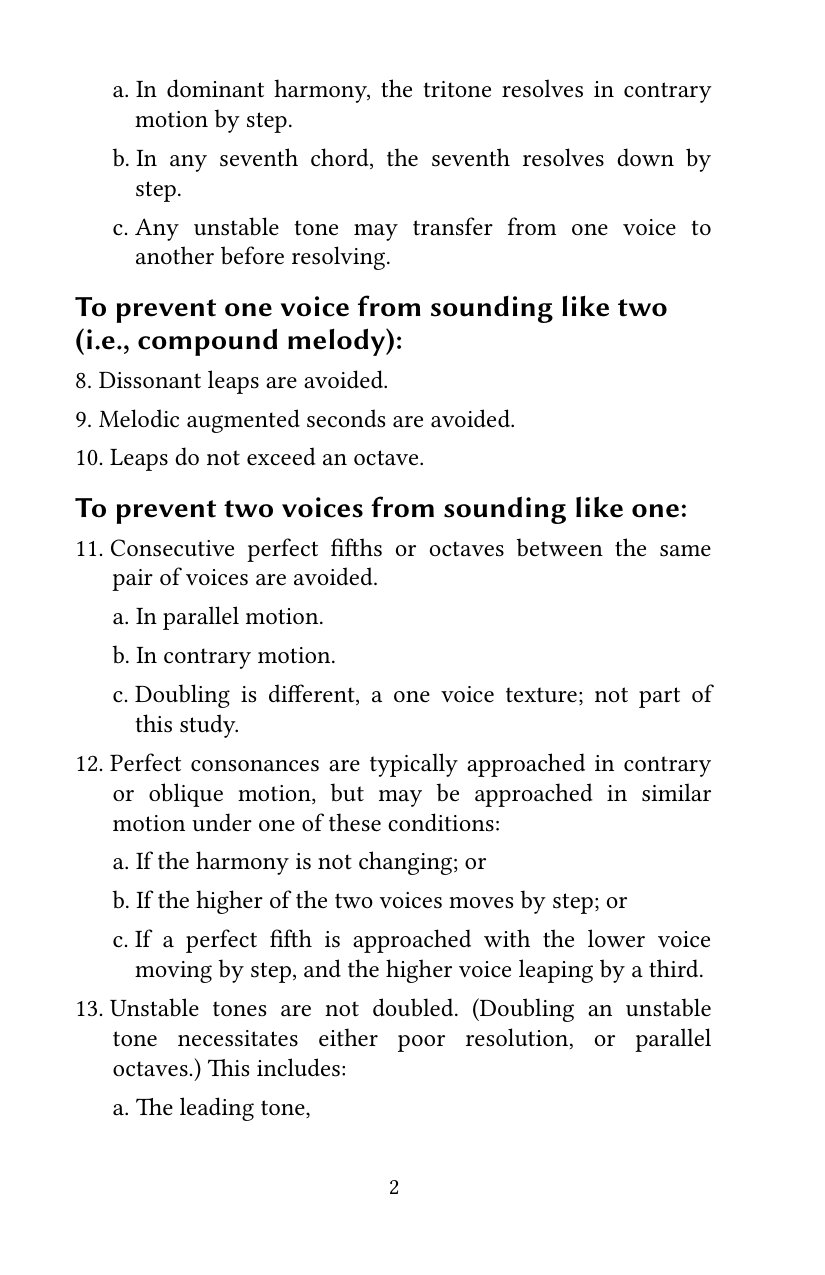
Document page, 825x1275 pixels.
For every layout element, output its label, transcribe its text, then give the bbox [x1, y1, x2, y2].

list Consecutive perfect fifths or octaves between the same pair of voices are avoided. [75, 533, 712, 592]
list Doubling is different, a one voice texture; not part of this study. [112, 680, 712, 738]
list Any unstable tone may transfer from one voice to another before resolving. [112, 212, 712, 271]
subtitle To prevent two voices from sounding like one: [75, 491, 712, 524]
list The leading tone, [112, 1092, 712, 1121]
list In any seventh chord, the seventh resolves down by step. [112, 144, 712, 202]
list Melodic augmented seconds are avoided. [75, 404, 712, 433]
list Dissonant leaps are avoided. [75, 366, 712, 394]
list In contrary motion. [112, 641, 712, 670]
list Perfect consonances are typically approached in contrary or oblique motion, but may be approached in similar motion under one of these conditions: [75, 749, 712, 837]
list Leaps do not exceed an octave. [75, 443, 712, 472]
list In parallel motion. [112, 602, 712, 631]
list If a perfect fifth is approached with the lower voice moving by step, and the higher voice leaping by a third. [112, 925, 712, 983]
list If the harmony is not changing; or [112, 847, 712, 876]
list Unstable tones are not doubled. (Doubling an unstable tone necessitates either poor resolution, or parallel octaves.) This includes: [75, 994, 712, 1082]
list In dominant harmony, the tritone resolves in contrary motion by step. [112, 75, 712, 133]
subtitle To prevent one voice from sounding like two (i.e., compound melody): [75, 290, 712, 357]
list If the higher of the two voices moves by step; or [112, 886, 712, 915]
